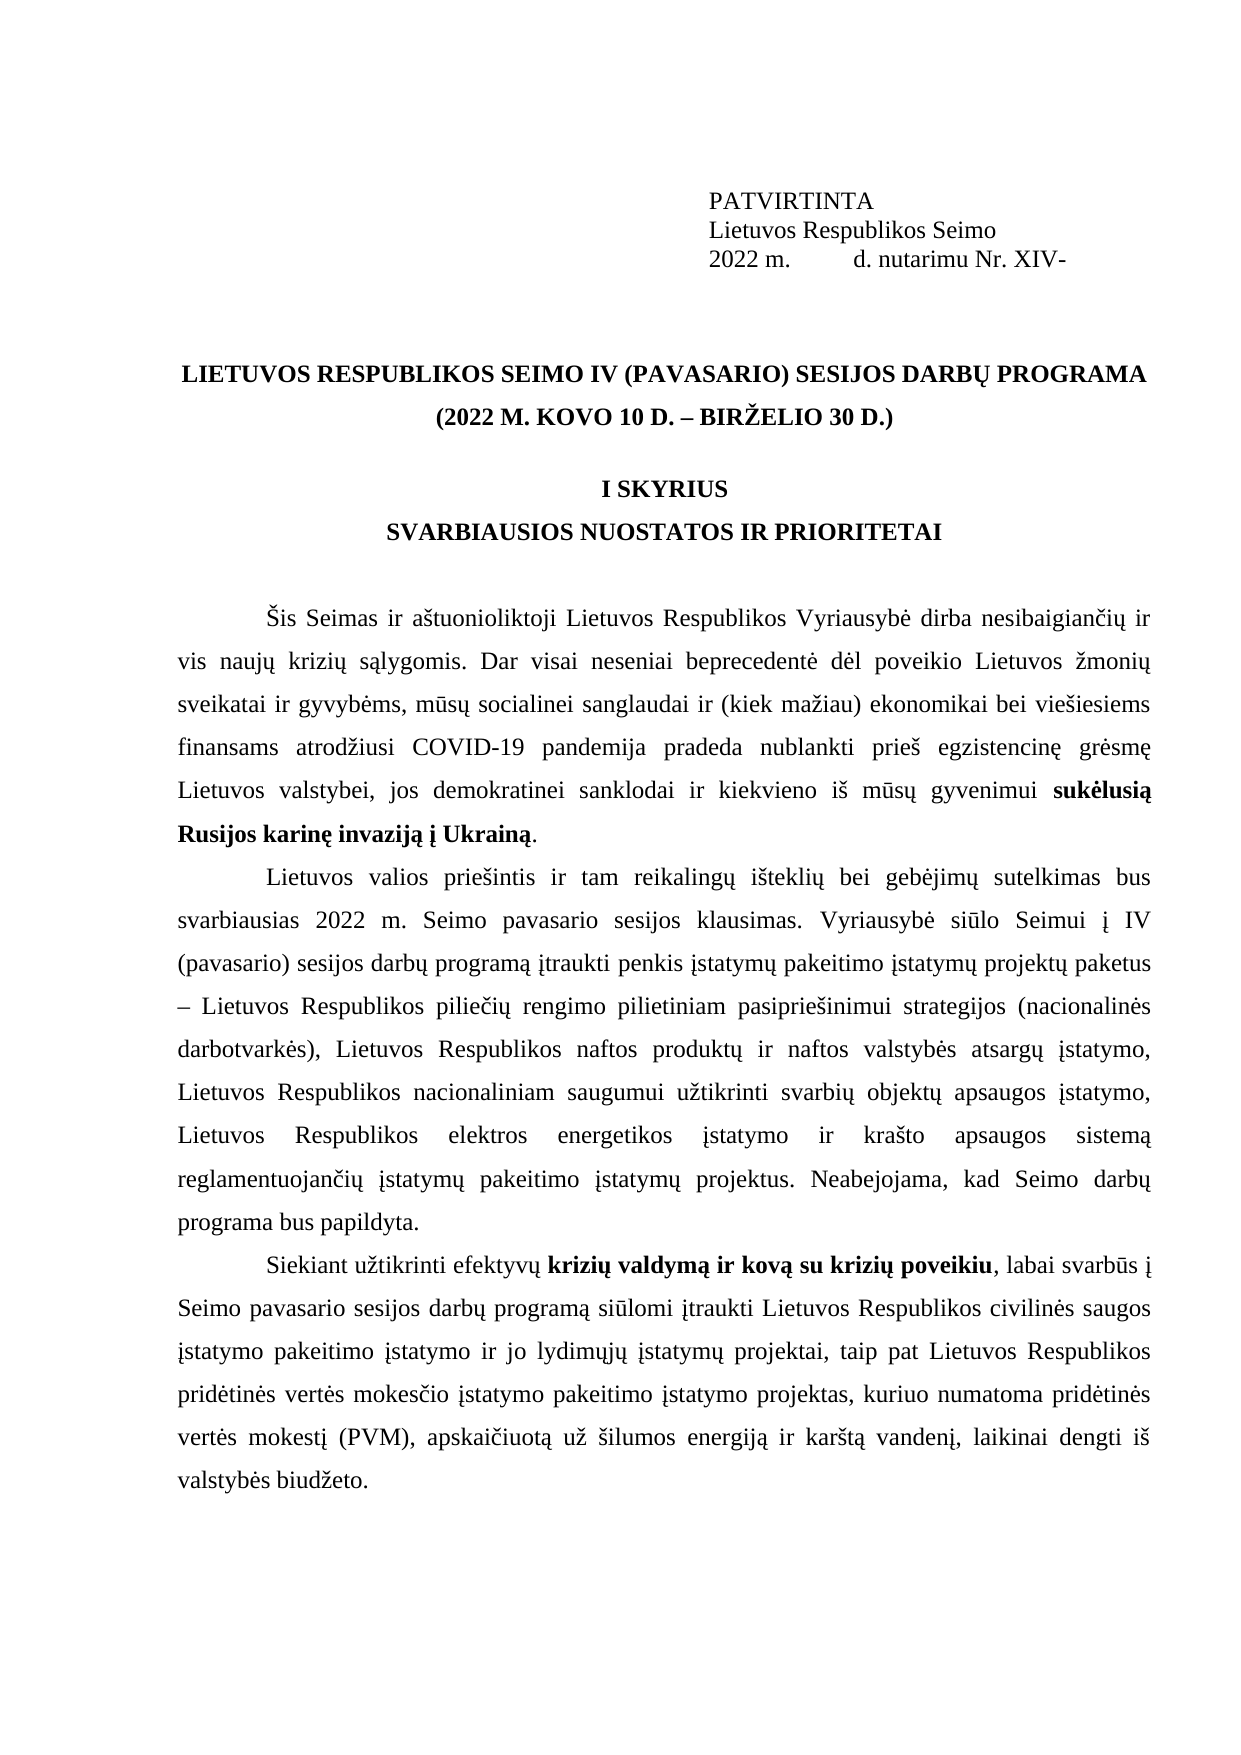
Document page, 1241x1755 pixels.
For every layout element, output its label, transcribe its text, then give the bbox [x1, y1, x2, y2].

text Siekiant užtikrinti efektyvų krizių valdymą ir kovą su krizių poveikiu, labai svarbūs į Seimo pavasario sesijos darbų programą siūlomi įtraukti Lietuvos Respublikos civilinės saugos įstatymo pakeitimo įstatymo ir jo lydimųjų įstatymų projektai, taip pat Lietuvos Respublikos pridėtinės vertės mokesčio įstatymo pakeitimo įstatymo projektas, kuriuo numatoma pridėtinės vertės mokestį (PVM), apskaičiuotą už šilumos energiją ir karštą vandenį, laikinai dengti iš valstybės biudžeto. [177, 1250, 1152, 1494]
text PATVIRTINTA [177, 186, 1152, 215]
text 2022 m. d. nutarimu Nr. XIV- [177, 244, 1152, 272]
text I SKYRIUS [177, 474, 1152, 502]
text Šis Seimas ir aštuonioliktoji Lietuvos Respublikos Vyriausybė dirba nesibaigiančių ir vis naujų krizių sąlygomis. Dar visai neseniai beprecedentė dėl poveikio Lietuvos žmonių sveikatai ir gyvybėms, mūsų socialinei sanglaudai ir (kiek mažiau) ekonomikai bei viešiesiems finansams atrodžiusi COVID-19 pandemija pradeda nublankti prieš egzistencinę grėsmę Lietuvos valstybei, jos demokratinei sanklodai ir kiekvieno iš mūsų gyvenimui sukėlusią Rusijos karinę invaziją į Ukrainą. [177, 603, 1152, 847]
text SVARBIAUSIOS NUOSTATOS IR PRIORITETAI [177, 517, 1152, 546]
text LIETUVOS RESPUBLIKOS SEIMO IV (PAVASARIO) SESIJOS DARBŲ PROGRAMA [177, 359, 1152, 387]
text (2022 M. KOVO 10 D. – BIRŽELIO 30 D.) [177, 402, 1152, 431]
text Lietuvos Respublikos Seimo [177, 215, 1152, 244]
text Lietuvos valios priešintis ir tam reikalingų išteklių bei gebėjimų sutelkimas bus svarbiausias 2022 m. Seimo pavasario sesijos klausimas. Vyriausybė siūlo Seimui į IV (pavasario) sesijos darbų programą įtraukti penkis įstatymų pakeitimo įstatymų projektų paketus – Lietuvos Respublikos piliečių rengimo pilietiniam pasipriešinimui strategijos (nacionalinės darbotvarkės), Lietuvos Respublikos naftos produktų ir naftos valstybės atsargų įstatymo, Lietuvos Respublikos nacionaliniam saugumui užtikrinti svarbių objektų apsaugos įstatymo, Lietuvos Respublikos elektros energetikos įstatymo ir krašto apsaugos sistemą reglamentuojančių įstatymų pakeitimo įstatymų projektus. Neabejojama, kad Seimo darbų programa bus papildyta. [177, 862, 1152, 1236]
